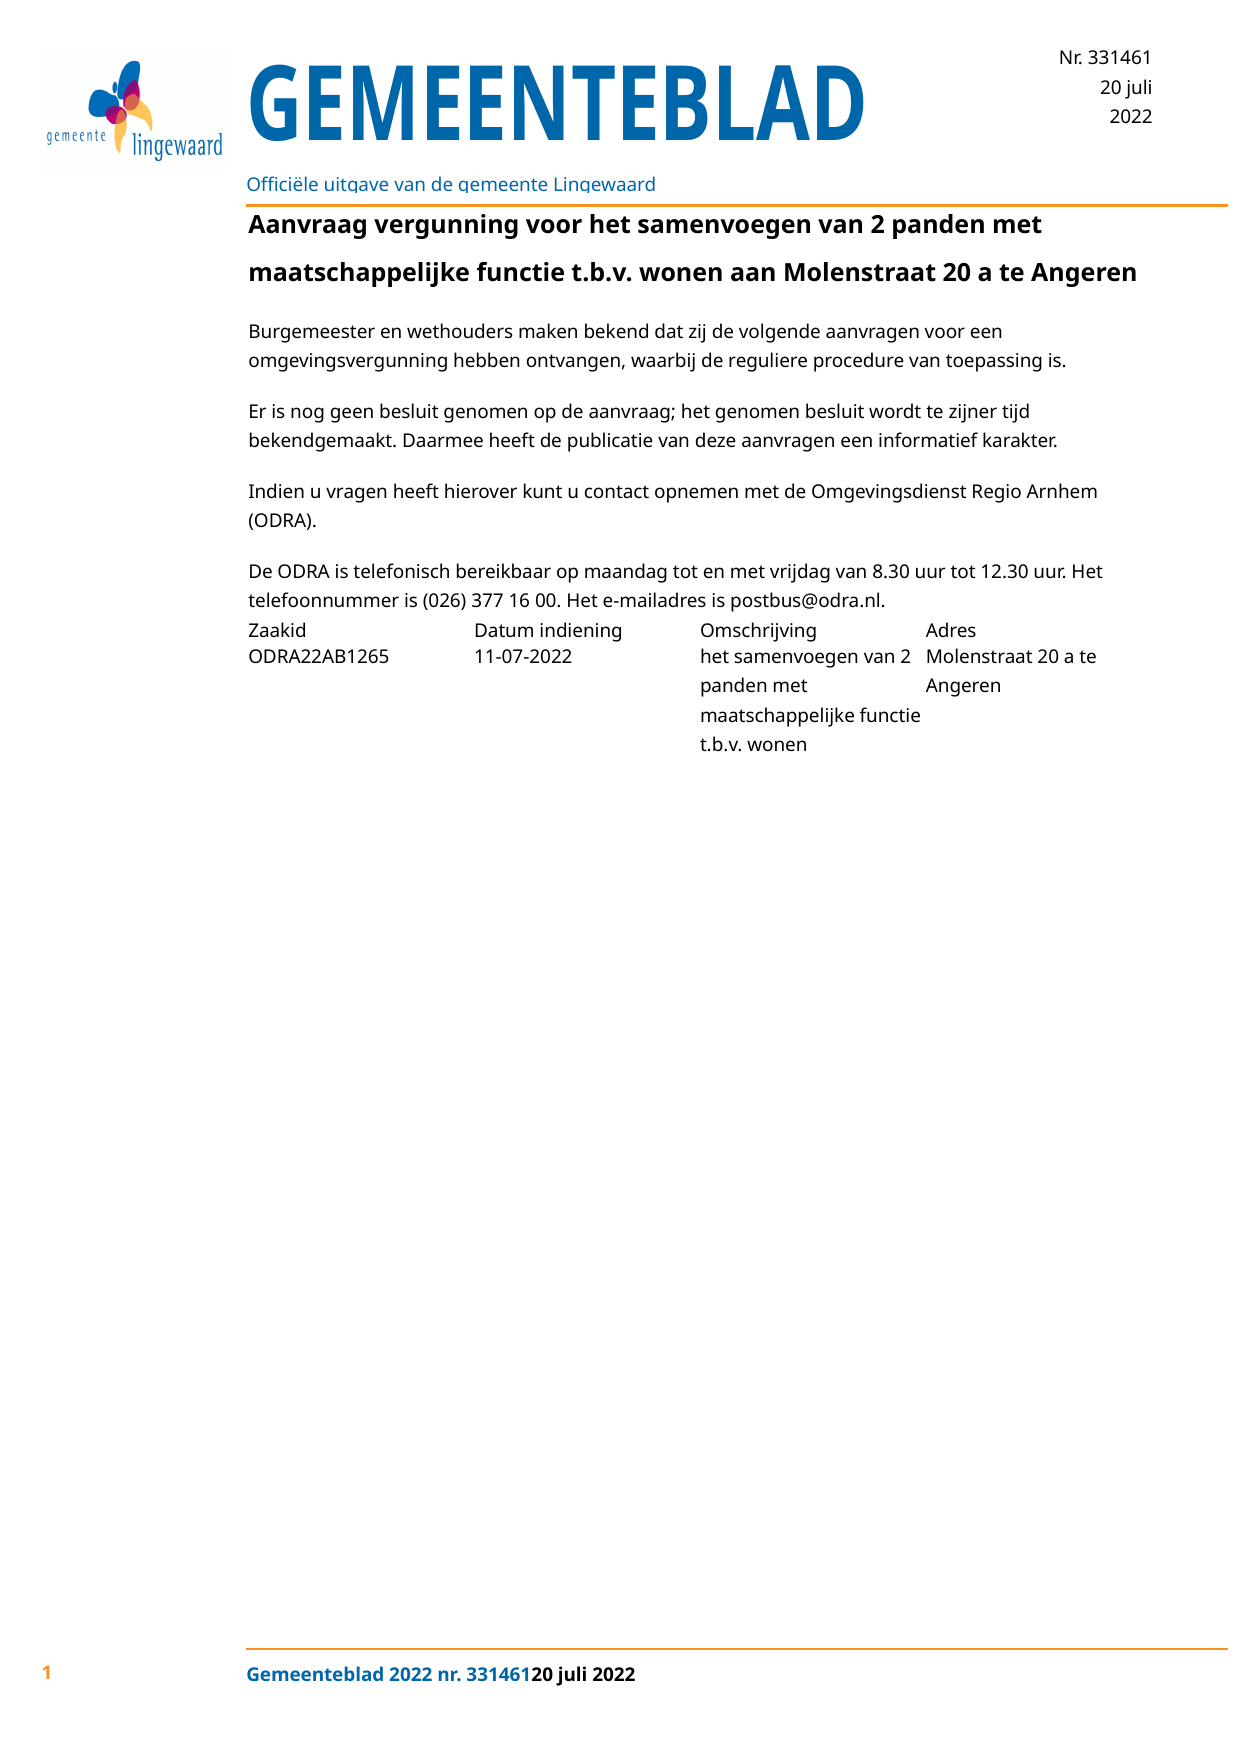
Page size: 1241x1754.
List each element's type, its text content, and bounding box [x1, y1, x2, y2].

table_cell Molenstraat 20 a te Angeren [926, 643, 1152, 757]
text Indien u vragen heeft hierover kunt u contact opnemen met de Omgevingsdienst Regio Arnhem (ODRA). [248, 478, 1152, 533]
table_header Datum indiening [474, 617, 700, 643]
table_cell het samenvoegen van 2 panden met maatschappelijke functie t.b.v. wonen [700, 643, 926, 757]
table_header Zaakid [248, 617, 474, 643]
text De ODRA is telefonisch bereikbaar op maandag tot en met vrijdag van 8.30 uur tot 12.30 uur. Het telefoonnummer is (026) 377 16 00. Het e-mailadres is postbus@odra.nl. [248, 558, 1152, 613]
text Burgemeester en wethouders maken bekend dat zij de volgende aanvragen voor een omgevingsvergunning hebben ontvangen, waarbij de reguliere procedure van toepassing is. [248, 318, 1152, 373]
text Aanvraag vergunning voor het samenvoegen van 2 panden met maatschappelijke functie t.b.v. wonen aan Molenstraat 20 a te Angeren [248, 207, 1152, 288]
table_cell 11-07-2022 [474, 643, 700, 757]
table_header Adres [926, 617, 1152, 643]
table_cell ODRA22AB1265 [248, 643, 474, 757]
picture [41, 47, 231, 172]
table_header Omschrijving [700, 617, 926, 643]
text Er is nog geen besluit genomen op de aanvraag; het genomen besluit wordt te zijner tijd bekendgemaakt. Daarmee heeft de publicatie van deze aanvragen een informatief karakter. [248, 398, 1152, 453]
